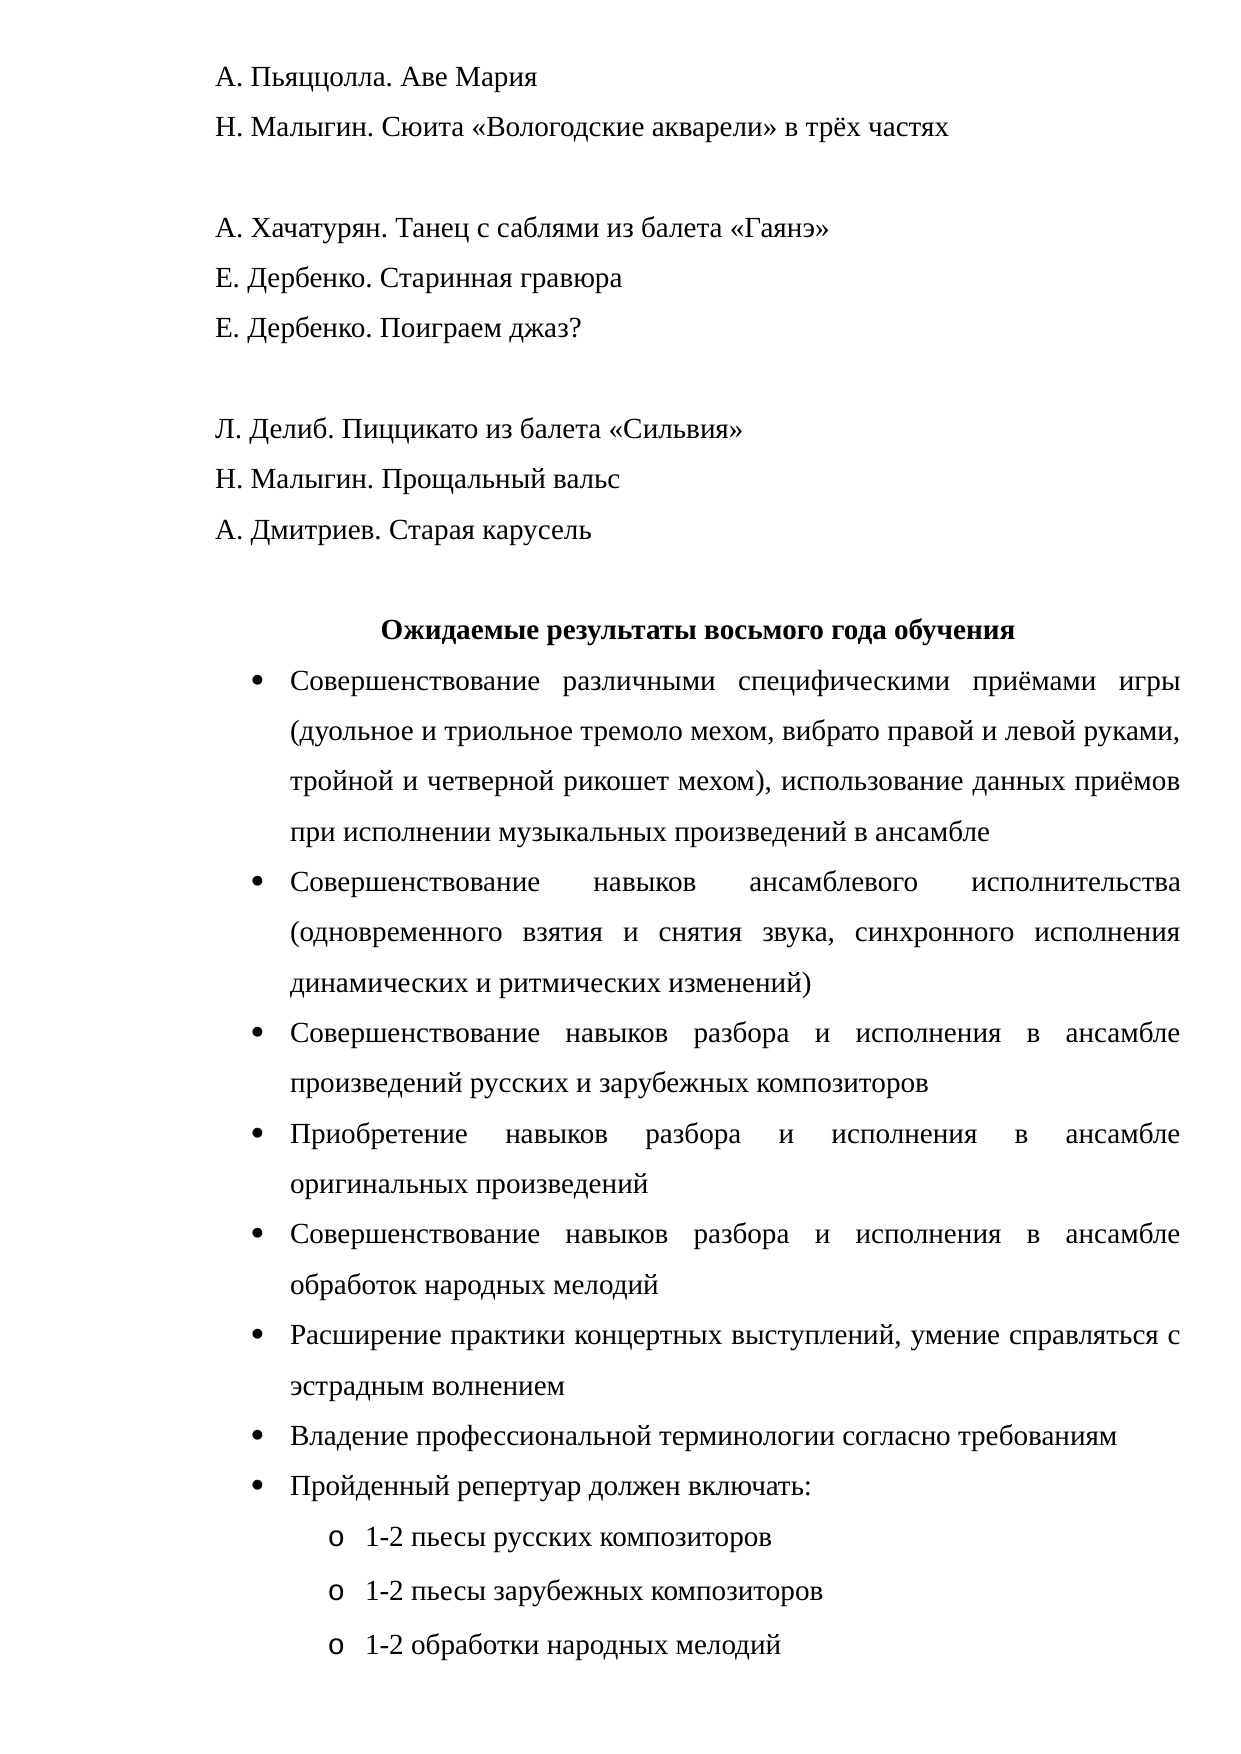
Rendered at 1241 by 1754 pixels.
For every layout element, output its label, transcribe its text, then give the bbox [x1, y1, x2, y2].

text Н. Малыгин. Прощальный вальс [215, 462, 1181, 495]
list Совершенствование навыков ансамблевого исполнительства (одновременного взятия и снятия звука, синхронного исполнения динамических и ритмических изменений) [252, 864, 1181, 998]
text Ожидаемые результаты восьмого года обучения [215, 612, 1181, 646]
text Л. Делиб. Пиццикато из балета «Сильвия» [215, 411, 1181, 445]
list 1-2 обработки народных мелодий [327, 1627, 1181, 1663]
text Н. Малыгин. Сюита «Вологодские акварели» в трёх частях [215, 109, 1181, 143]
text А. Пьяццолла. Аве Мария [215, 59, 1181, 93]
text А. Дмитриев. Старая карусель [215, 512, 1181, 545]
text Е. Дербенко. Поиграем джаз? [215, 311, 1181, 344]
list Приобретение навыков разбора и исполнения в ансамбле оригинальных произведений [252, 1116, 1181, 1200]
list Совершенствование навыков разбора и исполнения в ансамбле обработок народных мелодий [252, 1217, 1181, 1301]
list 1-2 пьесы зарубежных композиторов [327, 1573, 1181, 1609]
list Расширение практики концертных выступлений, умение справляться с эстрадным волнением [252, 1317, 1181, 1401]
list Совершенствование различными специфическими приёмами игры (дуольное и триольное тремоло мехом, вибрато правой и левой руками, тройной и четверной рикошет мехом), использование данных приёмов при исполнении музыкальных произведений в ансамбле [252, 663, 1181, 847]
text Е. Дербенко. Старинная гравюра [215, 260, 1181, 294]
list Пройденный репертуар должен включать: [252, 1468, 1181, 1502]
list 1-2 пьесы русских композиторов [327, 1519, 1181, 1555]
list Владение профессиональной терминологии согласно требованиям [252, 1418, 1181, 1452]
list Совершенствование навыков разбора и исполнения в ансамбле произведений русских и зарубежных композиторов [252, 1015, 1181, 1099]
text А. Хачатурян. Танец с саблями из балета «Гаянэ» [215, 210, 1181, 243]
